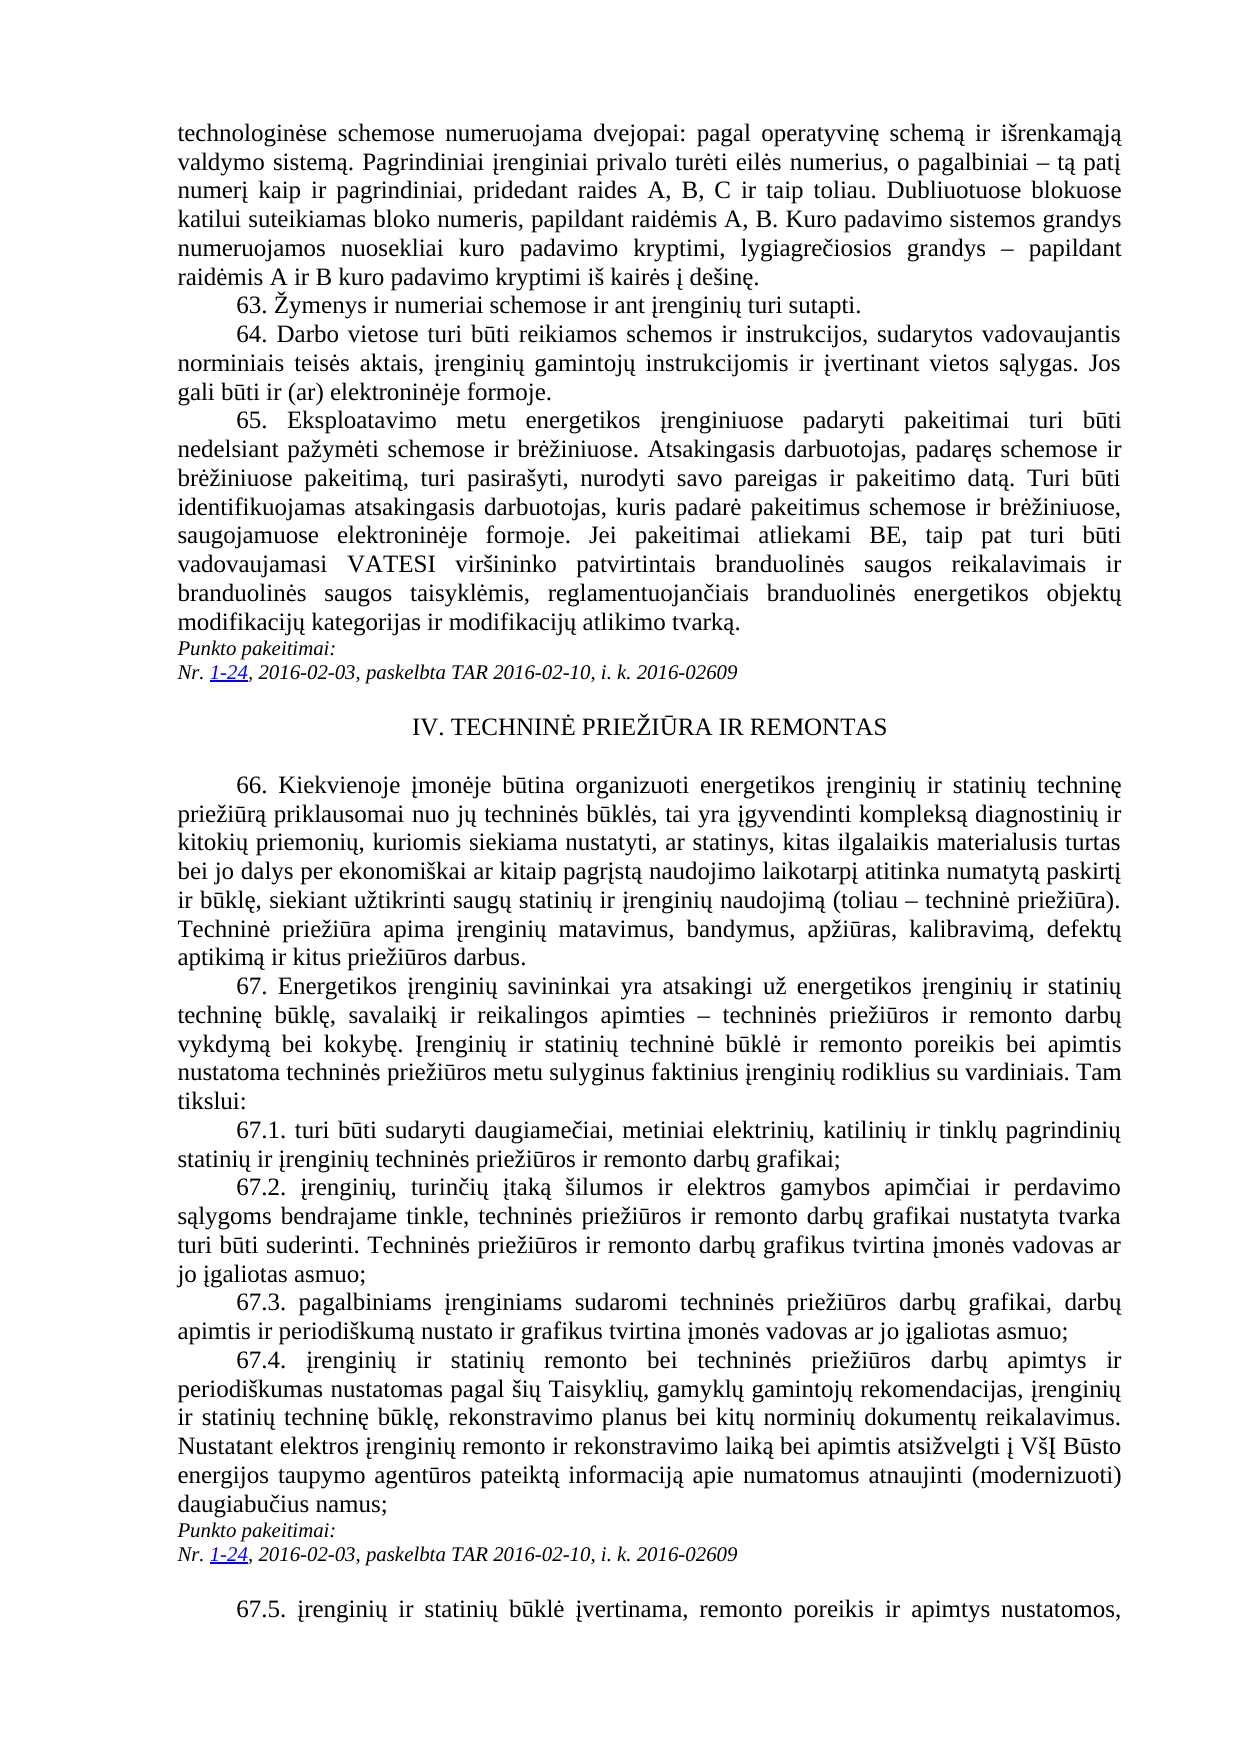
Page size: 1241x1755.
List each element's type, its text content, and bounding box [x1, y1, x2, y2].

text 67.1. turi būti sudaryti daugiamečiai, metiniai elektrinių, katilinių ir tinklų pagrindinių statinių ir įrenginių techninės priežiūros ir remonto darbų grafikai; [177, 1115, 1122, 1172]
text 67.4. įrenginių ir statinių remonto bei techninės priežiūros darbų apimtys ir periodiškumas nustatomas pagal šių Taisyklių, gamyklų gamintojų rekomendacijas, įrenginių ir statinių techninę būklę, rekonstravimo planus bei kitų norminių dokumentų reikalavimus. Nustatant elektros įrenginių remonto ir rekonstravimo laiką bei apimtis atsižvelgti į VšĮ Būsto energijos taupymo agentūros pateiktą informaciją apie numatomus atnaujinti (modernizuoti) daugiabučius namus; [177, 1345, 1122, 1517]
text 65. Eksploatavimo metu energetikos įrenginiuose padaryti pakeitimai turi būti nedelsiant pažymėti schemose ir brėžiniuose. Atsakingasis darbuotojas, padaręs schemose ir brėžiniuose pakeitimą, turi pasirašyti, nurodyti savo pareigas ir pakeitimo datą. Turi būti identifikuojamas atsakingasis darbuotojas, kuris padarė pakeitimus schemose ir brėžiniuose, saugojamuose elektroninėje formoje. Jei pakeitimai atliekami BE, taip pat turi būti vadovaujamasi VATESI viršininko patvirtintais branduolinės saugos reikalavimais ir branduolinės saugos taisyklėmis, reglamentuojančiais branduolinės energetikos objektų modifikacijų kategorijas ir modifikacijų atlikimo tvarką. [177, 406, 1122, 636]
text 63. Žymenys ir numeriai schemose ir ant įrenginių turi sutapti. [177, 291, 1122, 319]
text 67. Energetikos įrenginių savininkai yra atsakingi už energetikos įrenginių ir statinių techninę būklę, savalaikį ir reikalingos apimties – techninės priežiūros ir remonto darbų vykdymą bei kokybę. Įrenginių ir statinių techninė būklė ir remonto poreikis bei apimtis nustatoma techninės priežiūros metu sulyginus faktinius įrenginių rodiklius su vardiniais. Tam tikslui: [177, 971, 1122, 1115]
text IV. TECHNINĖ PRIEŽIŪRA IR REMONTAS [177, 712, 1122, 741]
text Nr. 1-24, 2016-02-03, paskelbta TAR 2016-02-10, i. k. 2016-02609 [177, 1542, 1122, 1566]
text 66. Kiekvienoje įmonėje būtina organizuoti energetikos įrenginių ir statinių techninę priežiūrą priklausomai nuo jų techninės būklės, tai yra įgyvendinti kompleksą diagnostinių ir kitokių priemonių, kuriomis siekiama nustatyti, ar statinys, kitas ilgalaikis materialusis turtas bei jo dalys per ekonomiškai ar kitaip pagrįstą naudojimo laikotarpį atitinka numatytą paskirtį ir būklę, siekiant užtikrinti saugų statinių ir įrenginių naudojimą (toliau – techninė priežiūra). Techninė priežiūra apima įrenginių matavimus, bandymus, apžiūras, kalibravimą, defektų aptikimą ir kitus priežiūros darbus. [177, 770, 1122, 971]
text 67.3. pagalbiniams įrenginiams sudaromi techninės priežiūros darbų grafikai, darbų apimtis ir periodiškumą nustato ir grafikus tvirtina įmonės vadovas ar jo įgaliotas asmuo; [177, 1287, 1122, 1345]
text technologinėse schemose numeruojama dvejopai: pagal operatyvinę schemą ir išrenkamąją valdymo sistemą. Pagrindiniai įrenginiai privalo turėti eilės numerius, o pagalbiniai – tą patį numerį kaip ir pagrindiniai, pridedant raides A, B, C ir taip toliau. Dubliuotuose blokuose katilui suteikiamas bloko numeris, papildant raidėmis A, B. Kuro padavimo sistemos grandys numeruojamos nuosekliai kuro padavimo kryptimi, lygiagrečiosios grandys – papildant raidėmis A ir B kuro padavimo kryptimi iš kairės į dešinę. [177, 118, 1122, 291]
text 64. Darbo vietose turi būti reikiamos schemos ir instrukcijos, sudarytos vadovaujantis norminiais teisės aktais, įrenginių gamintojų instrukcijomis ir įvertinant vietos sąlygas. Jos gali būti ir (ar) elektroninėje formoje. [177, 319, 1122, 406]
text Punkto pakeitimai: [177, 1517, 1122, 1542]
text 67.5. įrenginių ir statinių būklė įvertinama, remonto poreikis ir apimtys nustatomos, [177, 1594, 1122, 1623]
text Nr. 1-24, 2016-02-03, paskelbta TAR 2016-02-10, i. k. 2016-02609 [177, 660, 1122, 684]
text 67.2. įrenginių, turinčių įtaką šilumos ir elektros gamybos apimčiai ir perdavimo sąlygoms bendrajame tinkle, techninės priežiūros ir remonto darbų grafikai nustatyta tvarka turi būti suderinti. Techninės priežiūros ir remonto darbų grafikus tvirtina įmonės vadovas ar jo įgaliotas asmuo; [177, 1172, 1122, 1287]
text Punkto pakeitimai: [177, 636, 1122, 660]
